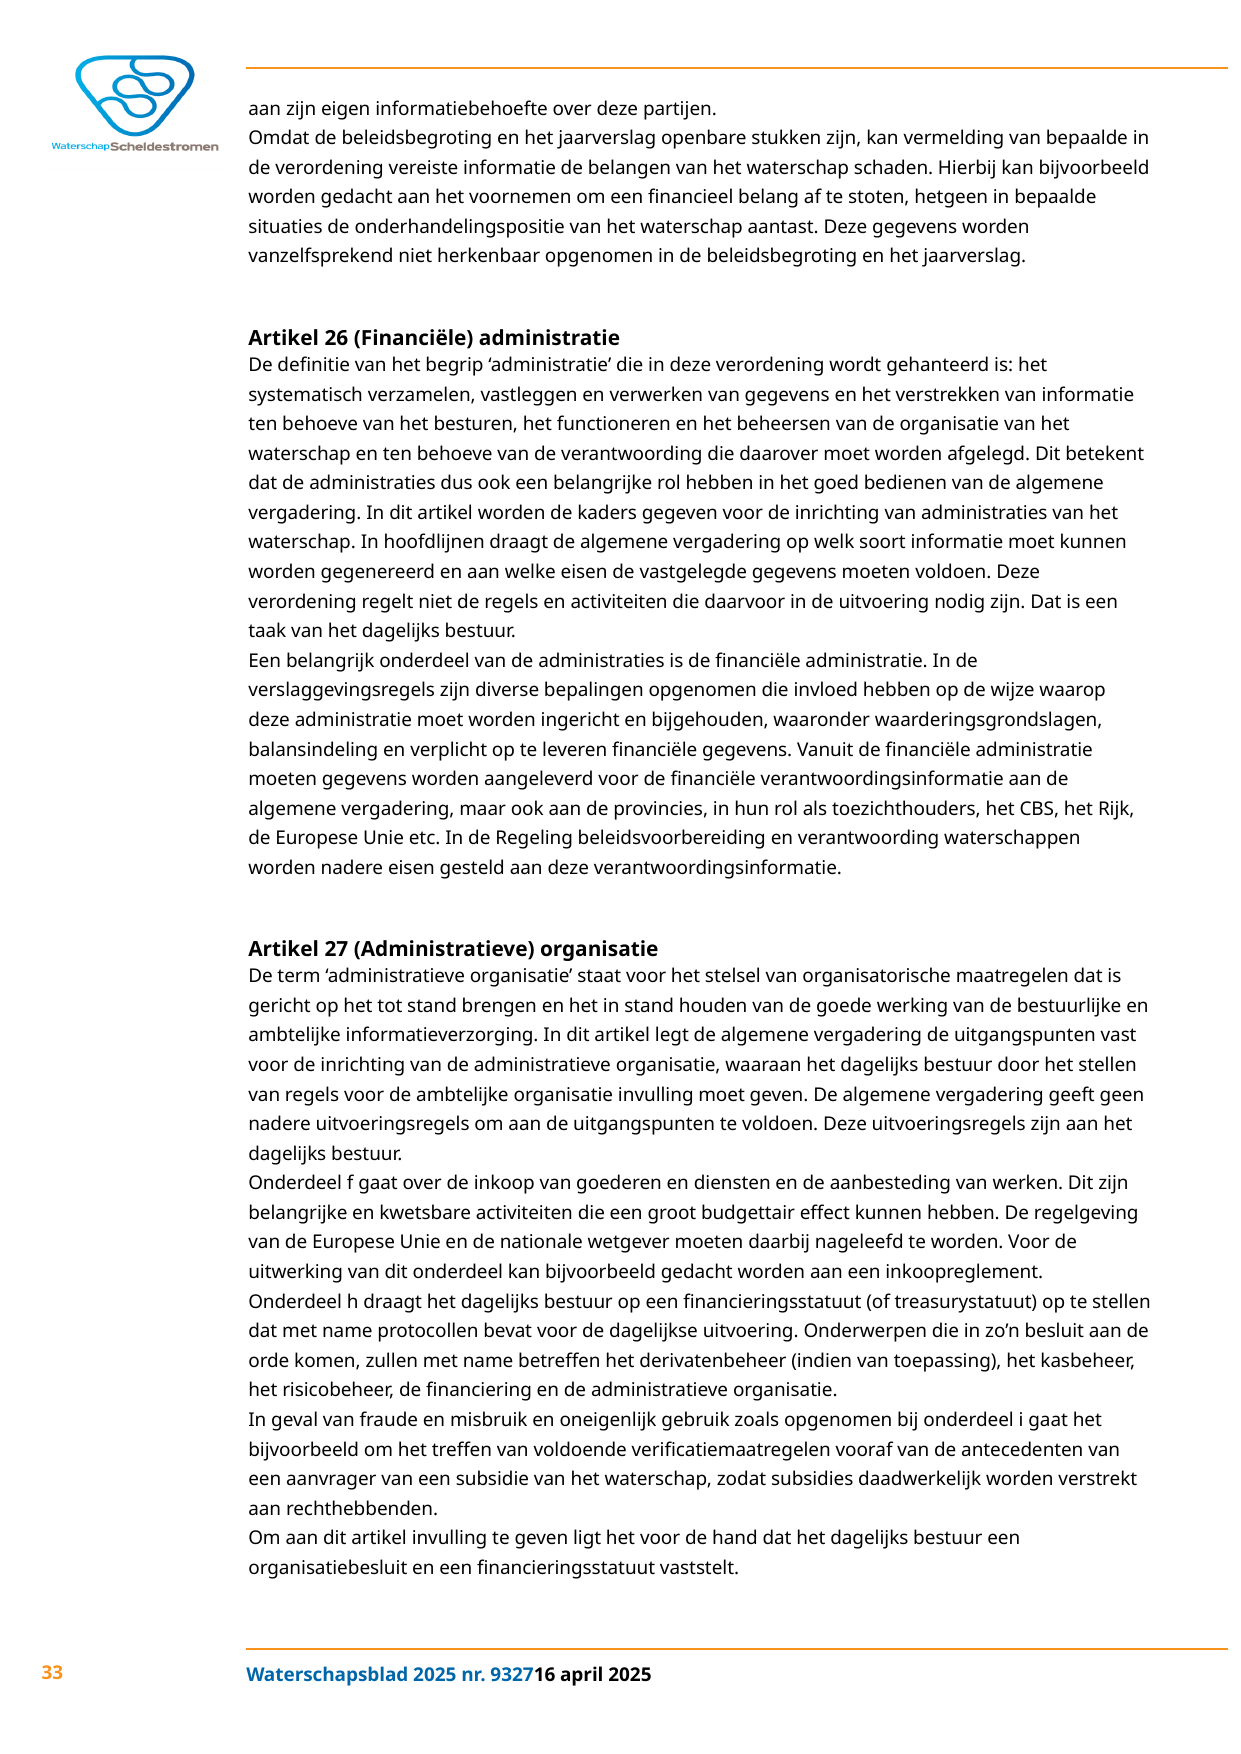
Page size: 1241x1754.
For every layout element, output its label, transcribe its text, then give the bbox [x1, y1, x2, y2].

text Onderdeel f gaat over de inkoop van goederen en diensten en de aanbesteding van werken. Dit zijn belangrijke en kwetsbare activiteiten die een groot budgettair effect kunnen hebben. De regelgeving van de Europese Unie en de nationale wetgever moeten daarbij nageleefd te worden. Voor de uitwerking van dit onderdeel kan bijvoorbeeld gedacht worden aan een inkoopreglement. [248, 1169, 1152, 1284]
text Onderdeel h draagt het dagelijks bestuur op een financieringsstatuut (of treasurystatuut) op te stellen dat met name protocollen bevat voor de dagelijkse uitvoering. Onderwerpen die in zo’n besluit aan de orde komen, zullen met name betreffen het derivatenbeheer (indien van toepassing), het kasbeheer, het risicobeheer, de financiering en de administratieve organisatie. [248, 1288, 1152, 1402]
text In geval van fraude en misbruik en oneigenlijk gebruik zoals opgenomen bij onderdeel i gaat het bijvoorbeeld om het treffen van voldoende verificatiemaatregelen vooraf van de antecedenten van een aanvrager van een subsidie van het waterschap, zodat subsidies daadwerkelijk worden verstrekt aan rechthebbenden. [248, 1406, 1152, 1521]
text Om aan dit artikel invulling te geven ligt het voor de hand dat het dagelijks bestuur een organisatiebesluit en een financieringsstatuut vaststelt. [248, 1524, 1152, 1580]
text Artikel 27 (Administratieve) organisatie [248, 934, 1152, 962]
text De term ‘administratieve organisatie’ staat voor het stelsel van organisatorische maatregelen dat is gericht op het tot stand brengen en het in stand houden van de goede werking van de bestuurlijke en ambtelijke informatieverzorging. In dit artikel legt de algemene vergadering de uitgangspunten vast voor de inrichting van de administratieve organisatie, waaraan het dagelijks bestuur door het stellen van regels voor de ambtelijke organisatie invulling moet geven. De algemene vergadering geeft geen nadere uitvoeringsregels om aan de uitgangspunten te voldoen. Deze uitvoeringsregels zijn aan het dagelijks bestuur. [248, 962, 1152, 1166]
text De definitie van het begrip ‘administratie’ die in deze verordening wordt gehanteerd is: het systematisch verzamelen, vastleggen en verwerken van gegevens en het verstrekken van informatie ten behoeve van het besturen, het functioneren en het beheersen van de organisatie van het waterschap en ten behoeve van de verantwoording die daarover moet worden afgelegd. Dit betekent dat de administraties dus ook een belangrijke rol hebben in het goed bedienen van de algemene vergadering. In dit artikel worden de kaders gegeven voor de inrichting van administraties van het waterschap. In hoofdlijnen draagt de algemene vergadering op welk soort informatie moet kunnen worden gegenereerd en aan welke eisen de vastgelegde gegevens moeten voldoen. Deze verordening regelt niet de regels en activiteiten die daarvoor in de uitvoering nodig zijn. Dat is een taak van het dagelijks bestuur. [248, 351, 1152, 643]
text aan zijn eigen informatiebehoefte over deze partijen. [248, 95, 1152, 121]
text Omdat de beleidsbegroting en het jaarverslag openbare stukken zijn, kan vermelding van bepaalde in de verordening vereiste informatie de belangen van het waterschap schaden. Hierbij kan bijvoorbeeld worden gedacht aan het voornemen om een financieel belang af te stoten, hetgeen in bepaalde situaties de onderhandelingspositie van het waterschap aantast. Deze gegevens worden vanzelfsprekend niet herkenbaar opgenomen in de beleidsbegroting en het jaarverslag. [248, 124, 1152, 268]
text Een belangrijk onderdeel van de administraties is de financiële administratie. In de verslaggevingsregels zijn diverse bepalingen opgenomen die invloed hebben op de wijze waarop deze administratie moet worden ingericht en bijgehouden, waaronder waarderingsgrondslagen, balansindeling en verplicht op te leveren financiële gegevens. Vanuit de financiële administratie moeten gegevens worden aangeleverd voor de financiële verantwoordingsinformatie aan de algemene vergadering, maar ook aan de provincies, in hun rol als toezichthouders, het CBS, het Rijk, de Europese Unie etc. In de Regeling beleidsvoorbereiding en verantwoording waterschappen worden nadere eisen gesteld aan deze verantwoordingsinformatie. [248, 647, 1152, 880]
text Artikel 26 (Financiële) administratie [248, 323, 1152, 351]
picture [41, 47, 231, 172]
